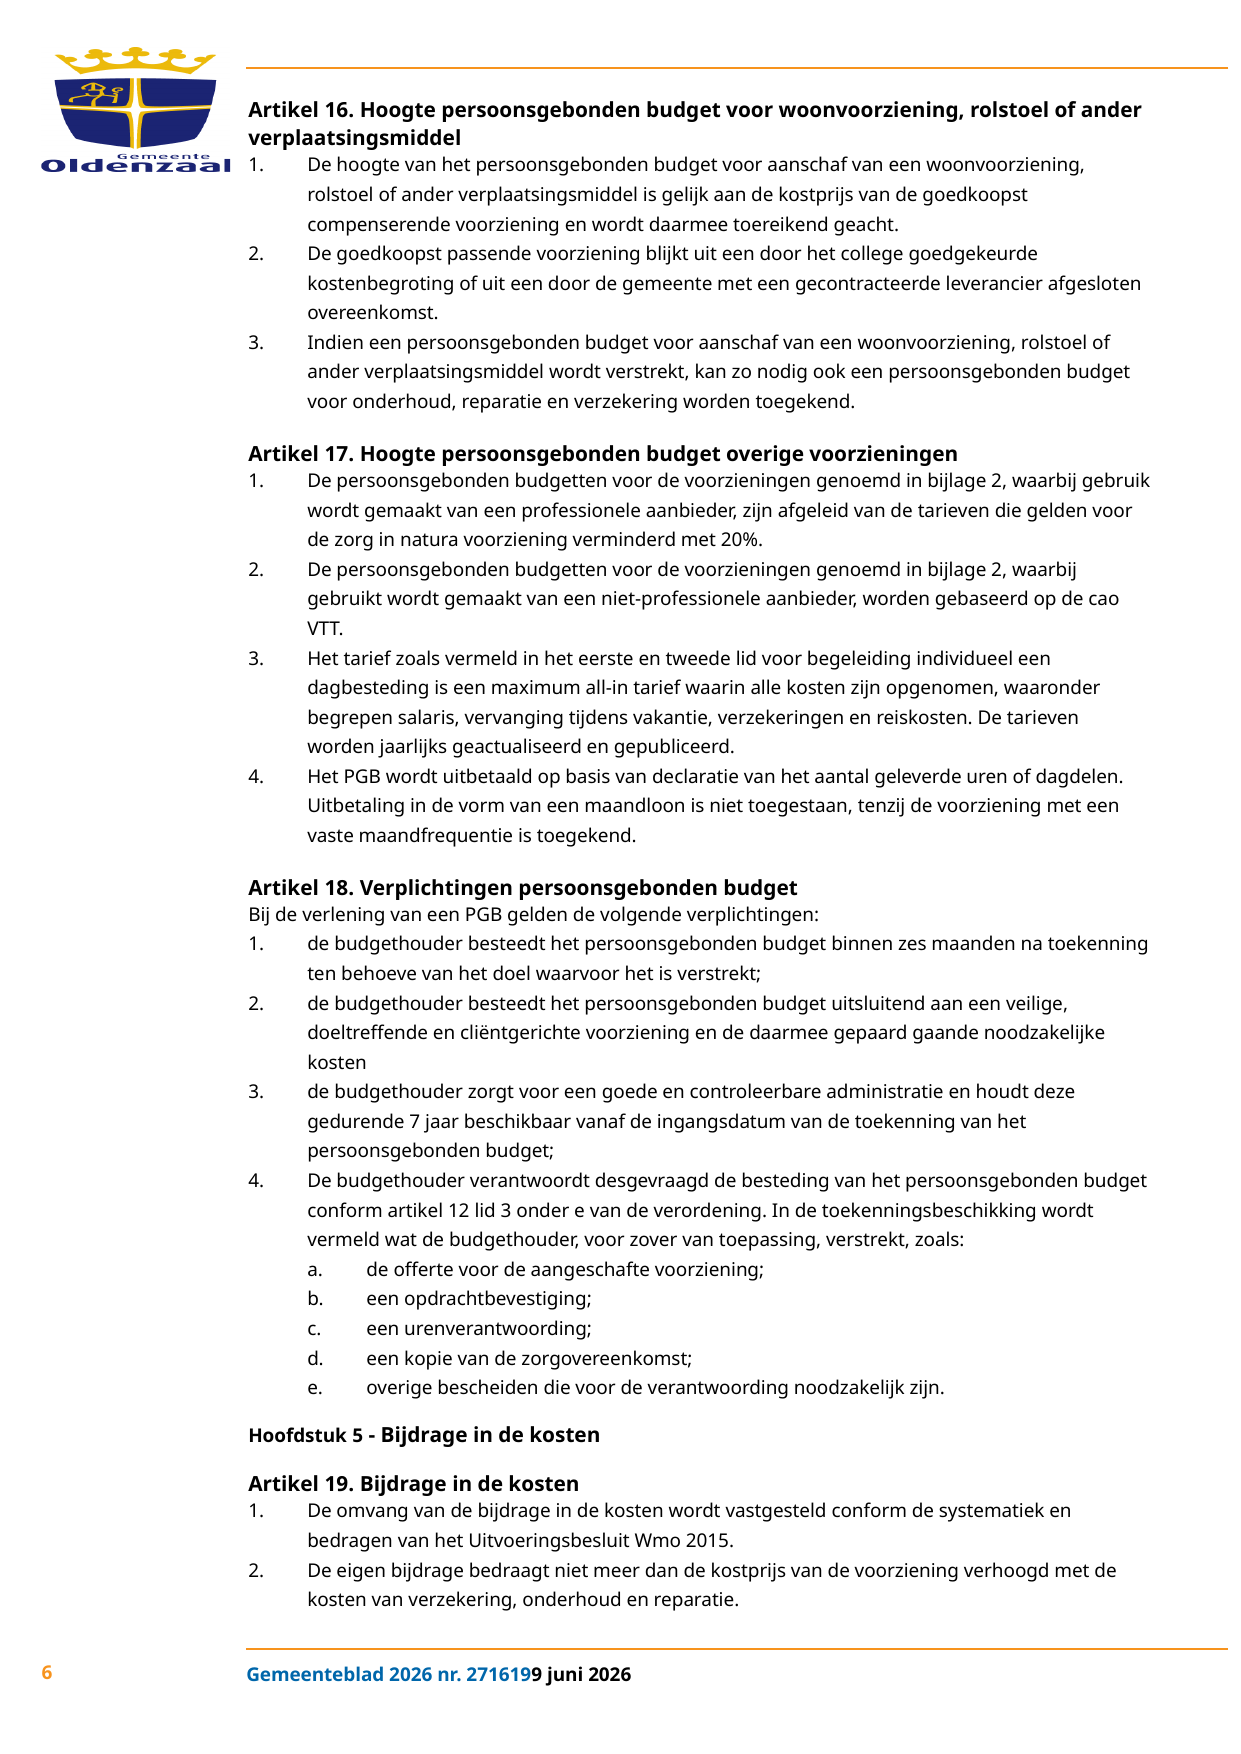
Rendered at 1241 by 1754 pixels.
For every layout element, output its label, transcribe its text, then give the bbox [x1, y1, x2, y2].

text Hoofdstuk 5 - Bijdrage in de kosten [248, 1420, 1152, 1448]
list overige bescheiden die voor de verantwoording noodzakelijk zijn. [307, 1374, 1152, 1400]
list een urenverantwoording; [307, 1315, 1152, 1341]
list de budgethouder zorgt voor een goede en controleerbare administratie en houdt deze gedurende 7 jaar beschikbaar vanaf de ingangsdatum van de toekenning van het persoonsgebonden budget; [248, 1078, 1152, 1163]
list de offerte voor de aangeschafte voorziening; [307, 1256, 1152, 1282]
list De budgethouder verantwoordt desgevraagd de besteding van het persoonsgebonden budget conform artikel 12 lid 3 onder e van de verordening. In de toekenningsbeschikking wordt vermeld wat de budgethouder, voor zover van toepassing, verstrekt, zoals: [248, 1167, 1152, 1252]
list De eigen bijdrage bedraagt niet meer dan de kostprijs van de voorziening verhoogd met de kosten van verzekering, onderhoud en reparatie. [248, 1557, 1152, 1612]
list Het PGB wordt uitbetaald op basis van declaratie van het aantal geleverde uren of dagdelen. Uitbetaling in de vorm van een maandloon is niet toegestaan, tenzij de voorziening met een vaste maandfrequentie is toegekend. [248, 763, 1152, 848]
list Indien een persoonsgebonden budget voor aanschaf van een woonvoorziening, rolstoel of ander verplaatsingsmiddel wordt verstrekt, kan zo nodig ook een persoonsgebonden budget voor onderhoud, reparatie en verzekering worden toegekend. [248, 329, 1152, 414]
list De omvang van de bijdrage in de kosten wordt vastgesteld conform de systematiek en bedragen van het Uitvoeringsbesluit Wmo 2015. [248, 1498, 1152, 1553]
text Artikel 16. Hoogte persoonsgebonden budget voor woonvoorziening, rolstoel of ander verplaatsingsmiddel [248, 95, 1152, 152]
text Bij de verlening van een PGB gelden de volgende verplichtingen: [248, 901, 1152, 927]
text Artikel 17. Hoogte persoonsgebonden budget overige voorzieningen [248, 439, 1152, 467]
list de budgethouder besteedt het persoonsgebonden budget binnen zes maanden na toekenning ten behoeve van het doel waarvoor het is verstrekt; [248, 931, 1152, 986]
list De hoogte van het persoonsgebonden budget voor aanschaf van een woonvoorziening, rolstoel of ander verplaatsingsmiddel is gelijk aan de kostprijs van de goedkoopst compenserende voorziening en wordt daarmee toereikend geacht. [248, 152, 1152, 237]
list De persoonsgebonden budgetten voor de voorzieningen genoemd in bijlage 2, waarbij gebruikt wordt gemaakt van een niet-professionele aanbieder, worden gebaseerd op de cao VTT. [248, 556, 1152, 641]
list De goedkoopst passende voorziening blijkt uit een door het college goedgekeurde kostenbegroting of uit een door de gemeente met een gecontracteerde leverancier afgesloten overeenkomst. [248, 240, 1152, 325]
list De persoonsgebonden budgetten voor de voorzieningen genoemd in bijlage 2, waarbij gebruik wordt gemaakt van een professionele aanbieder, zijn afgeleid van de tarieven die gelden voor de zorg in natura voorziening verminderd met 20%. [248, 467, 1152, 552]
picture [41, 47, 231, 172]
list een opdrachtbevestiging; [307, 1286, 1152, 1311]
list een kopie van de zorgovereenkomst; [307, 1345, 1152, 1371]
list de budgethouder besteedt het persoonsgebonden budget uitsluitend aan een veilige, doeltreffende en cliëntgerichte voorziening en de daarmee gepaard gaande noodzakelijke kosten [248, 990, 1152, 1075]
list Het tarief zoals vermeld in het eerste en tweede lid voor begeleiding individueel een dagbesteding is een maximum all-in tarief waarin alle kosten zijn opgenomen, waaronder begrepen salaris, vervanging tijdens vakantie, verzekeringen en reiskosten. De tarieven worden jaarlijks geactualiseerd en gepubliceerd. [248, 645, 1152, 759]
text Artikel 18. Verplichtingen persoonsgebonden budget [248, 873, 1152, 901]
text Artikel 19. Bijdrage in de kosten [248, 1469, 1152, 1498]
